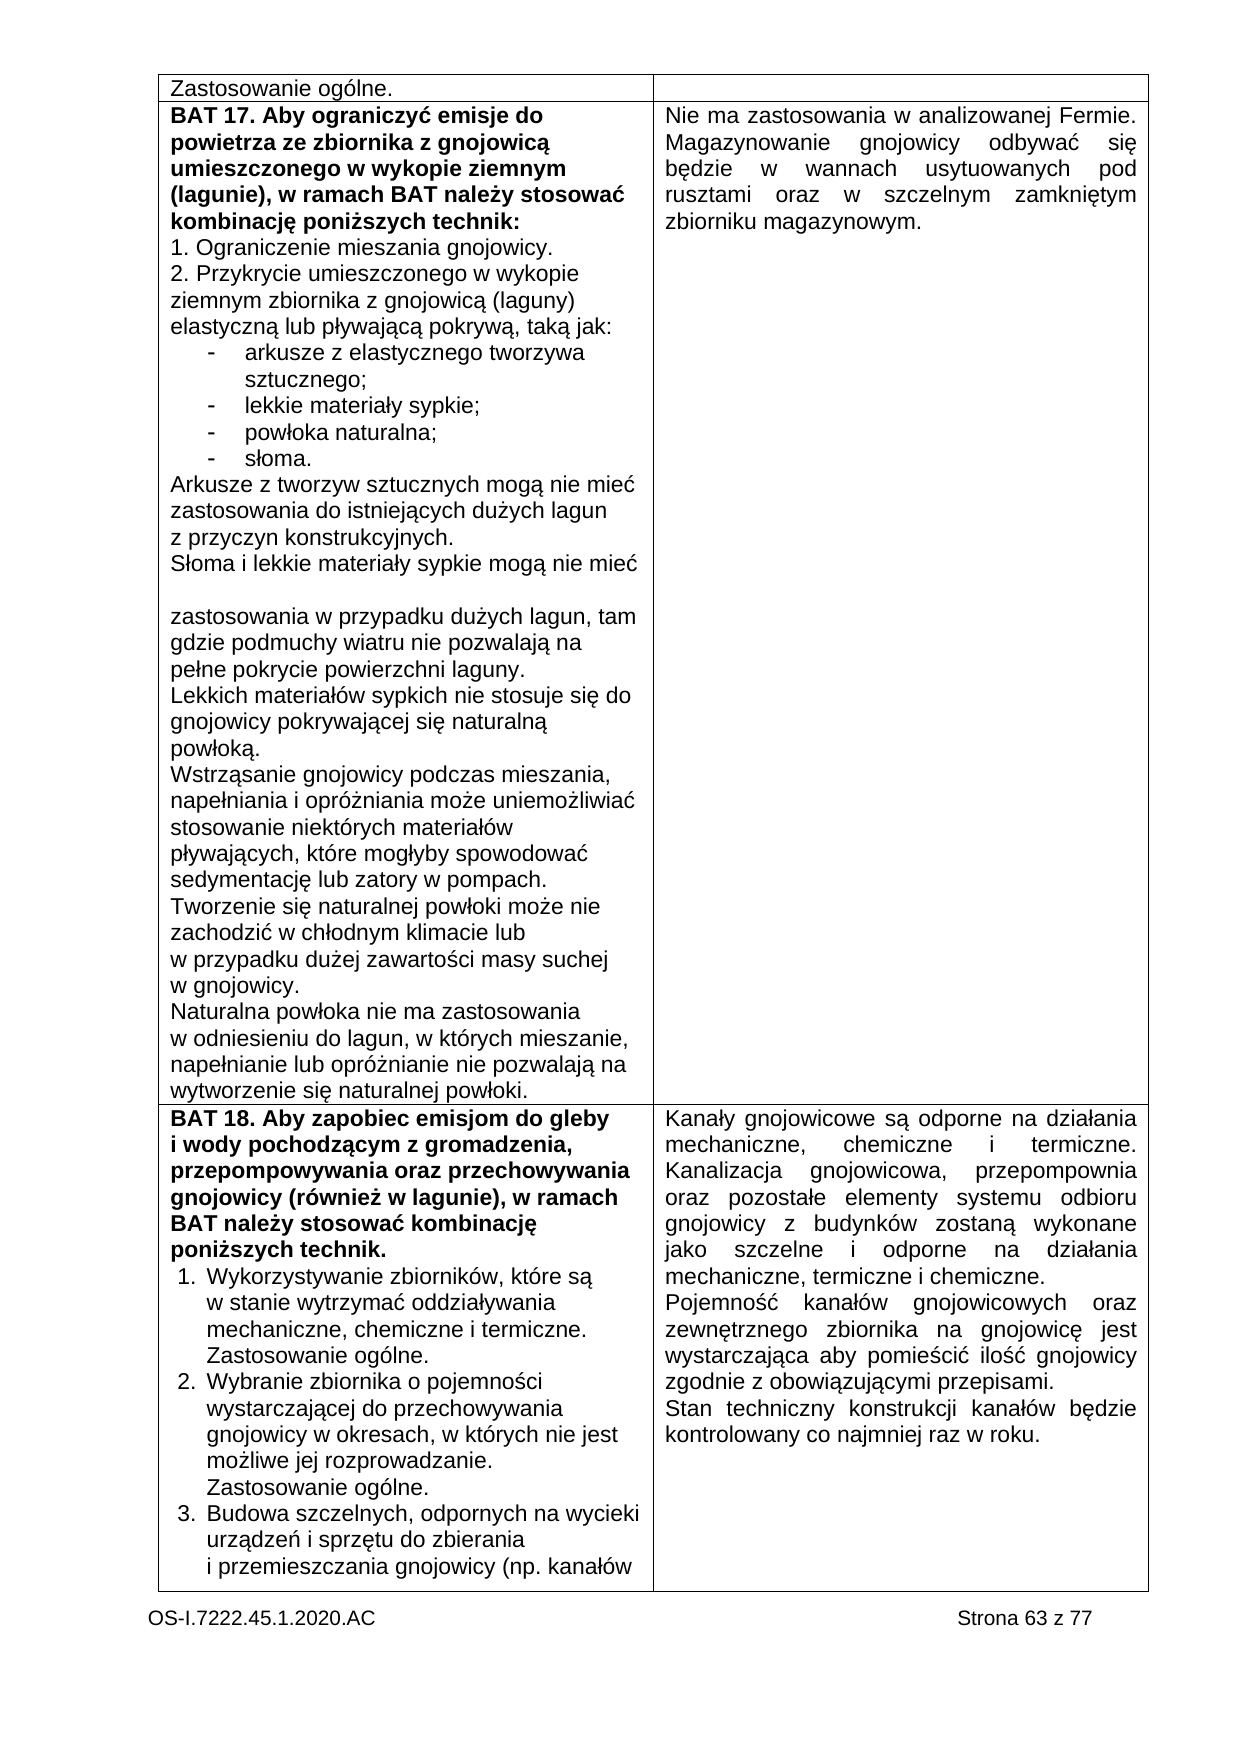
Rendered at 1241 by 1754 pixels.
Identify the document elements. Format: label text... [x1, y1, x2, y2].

table_cell BAT 18. Aby zapobiec emisjom do gleby i wody pochodzącym z gromadzenia, przepompowywania oraz przechowywania gnojowicy (również w lagunie), w ramach BAT należy stosować kombinację poniższych technik. Wykorzystywanie zbiorników, które są w stanie wytrzymać oddziaływania mechaniczne, chemiczne i termiczne. Zastosowanie ogólne. Wybranie zbiornika o pojemności wystarczającej do przechowywania gnojowicy w okresach, w których nie jest możliwe jej rozprowadzanie. Zastosowanie ogólne. Budowa szczelnych, odpornych na wycieki urządzeń i sprzętu do zbierania i przemieszczania gnojowicy (np. kanałów [159, 1105, 653, 1591]
table_cell Zastosowanie ogólne. [159, 75, 653, 101]
table_cell Kanały gnojowicowe są odporne na działania mechaniczne, chemiczne i termiczne. Kanalizacja gnojowicowa, przepompownia oraz pozostałe elementy systemu odbioru gnojowicy z budynków zostaną wykonane jako szczelne i odporne na działania mechaniczne, termiczne i chemiczne. Pojemność kanałów gnojowicowych oraz zewnętrznego zbiornika na gnojowicę jest wystarczająca aby pomieścić ilość gnojowicy zgodnie z obowiązującymi przepisami. Stan techniczny konstrukcji kanałów będzie kontrolowany co najmniej raz w roku. [654, 1105, 1148, 1591]
table_cell Nie ma zastosowania w analizowanej Fermie. Magazynowanie gnojowicy odbywać się będzie w wannach usytuowanych pod rusztami oraz w szczelnym zamkniętym zbiorniku magazynowym. [654, 102, 1148, 1104]
table_cell BAT 17. Aby ograniczyć emisje do powietrza ze zbiornika z gnojowicą umieszczonego w wykopie ziemnym (lagunie), w ramach BAT należy stosować kombinację poniższych technik: 1. Ograniczenie mieszania gnojowicy. 2. Przykrycie umieszczonego w wykopie ziemnym zbiornika z gnojowicą (laguny) elastyczną lub pływającą pokrywą, taką jak: arkusze z elastycznego tworzywa sztucznego; lekkie materiały sypkie; powłoka naturalna; słoma. Arkusze z tworzyw sztucznych mogą nie mieć za­stosowania do istniejących dużych lagun z przyczyn konstrukcyjnych. Słoma i lekkie materiały sypkie mogą nie mieć za­stosowania w przypadku dużych lagun, tam gdzie podmuchy wiatru nie pozwalają na pełne pokrycie powierzchni laguny. Lekkich materiałów sypkich nie stosuje się do gnojowicy pokrywającej się naturalną powłoką. Wstrząsanie gnojowicy podczas mieszania, napełniania i opróżniania może uniemożliwiać stosowa­nie niektórych materiałów pływających, które mogłyby spowodować sedymentację lub zatory w pompach. Tworzenie się naturalnej powłoki może nie zachodzić w chłodnym klimacie lub w przypadku dużej zawartości masy suchej w gnojowicy. Naturalna powłoka nie ma zastosowania w odniesieniu do lagun, w których mieszanie, napełnianie lub opróżnianie nie pozwalają na wytworzenie się na­turalnej powłoki. [159, 102, 653, 1104]
table_cell [654, 75, 1148, 101]
